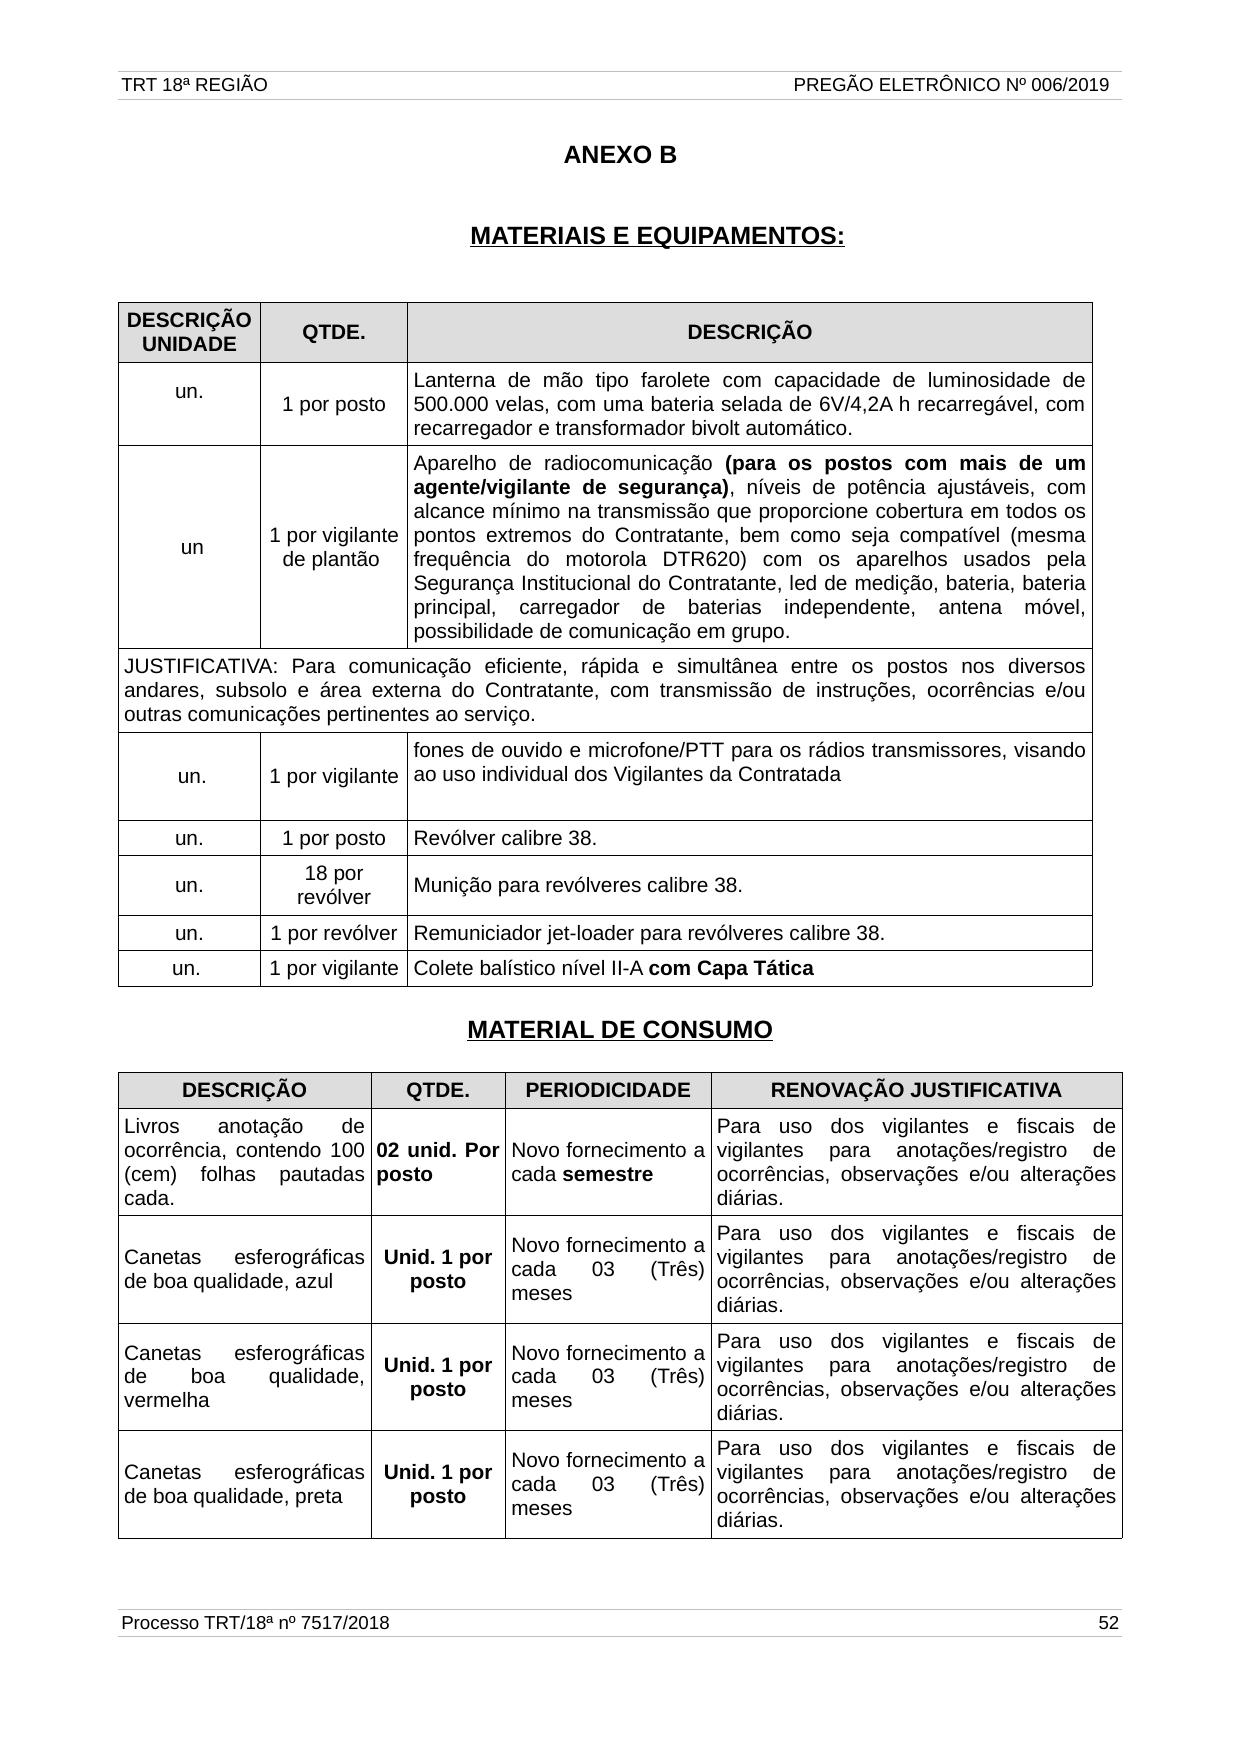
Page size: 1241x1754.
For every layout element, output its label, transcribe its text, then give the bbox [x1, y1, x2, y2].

table_cell un. [119, 821, 260, 855]
table_cell Unid. 1 por posto [372, 1431, 505, 1537]
table_cell Canetas esferográficas de boa qualidade, preta [119, 1431, 371, 1537]
table_cell Para uso dos vigilantes e fiscais de vigilantes para anotações/registro de ocorrências, observações e/ou alterações diárias. [712, 1431, 1122, 1537]
table_cell un. [119, 916, 260, 950]
table_cell Novo fornecimento a cada 03 (Três) meses [506, 1324, 711, 1430]
table_cell Novo fornecimento a cada 03 (Três) meses [506, 1431, 711, 1537]
text ANEXO B [118, 140, 1122, 169]
table_cell Remuniciador jet-loader para revólveres calibre 38. [408, 916, 1092, 950]
table_cell Colete balístico nível II-A com Capa Tática [408, 951, 1092, 986]
table_header RENOVAÇÃO JUSTIFICATIVA [712, 1073, 1122, 1108]
table_cell 1 por revólver [261, 916, 407, 950]
table_cell 1 por posto [261, 363, 407, 445]
table_cell un. [119, 733, 260, 820]
table_header DESCRIÇÃO UNIDADE [119, 303, 260, 362]
table_cell 02 unid. Por posto [372, 1109, 505, 1215]
table_cell 18 por revólver [261, 856, 407, 915]
table_cell Para uso dos vigilantes e fiscais de vigilantes para anotações/registro de ocorrências, observações e/ou alterações diárias. [712, 1109, 1122, 1215]
table_cell 1 por vigilante [261, 733, 407, 820]
table_header DESCRIÇÃO [119, 1073, 371, 1108]
table_cell Lanterna de mão tipo farolete com capacidade de luminosidade de 500.000 velas, com uma bateria selada de 6V/4,2A h recarregável, com recarregador e transformador bivolt automático. [408, 363, 1092, 445]
table_cell JUSTIFICATIVA: Para comunicação eficiente, rápida e simultânea entre os postos nos diversos andares, subsolo e área externa do Contratante, com transmissão de instruções, ocorrências e/ou outras comunicações pertinentes ao serviço. [119, 649, 1092, 732]
table_cell fones de ouvido e microfone/PTT para os rádios transmissores, visando ao uso individual dos Vigilantes da Contratada [408, 733, 1092, 820]
table_cell Para uso dos vigilantes e fiscais de vigilantes para anotações/registro de ocorrências, observações e/ou alterações diárias. [712, 1216, 1122, 1323]
table_cell Revólver calibre 38. [408, 821, 1092, 855]
table_cell 1 por vigilante de plantão [261, 446, 407, 648]
table_header QTDE. [372, 1073, 505, 1108]
table_cell un [119, 446, 260, 648]
table_cell un. [119, 856, 260, 915]
table_cell 1 por vigilante [261, 951, 407, 986]
table_cell Novo fornecimento a cada 03 (Três) meses [506, 1216, 711, 1323]
table_header PERIODICIDADE [506, 1073, 711, 1108]
table_cell Canetas esferográficas de boa qualidade, azul [119, 1216, 371, 1323]
table_cell Unid. 1 por posto [372, 1216, 505, 1323]
table_cell Canetas esferográficas de boa qualidade, vermelha [119, 1324, 371, 1430]
table_cell Novo fornecimento a cada semestre [506, 1109, 711, 1215]
table_cell Livros anotação de ocorrência, contendo 100 (cem) folhas pautadas cada. [119, 1109, 371, 1215]
table_cell un. [119, 363, 260, 445]
table_cell Unid. 1 por posto [372, 1324, 505, 1430]
text MATERIAL DE CONSUMO [118, 1015, 1122, 1043]
table_header QTDE. [261, 303, 407, 362]
text MATERIAIS E EQUIPAMENTOS: [193, 221, 1122, 250]
table_cell un. [119, 951, 260, 986]
table_cell Para uso dos vigilantes e fiscais de vigilantes para anotações/registro de ocorrências, observações e/ou alterações diárias. [712, 1324, 1122, 1430]
table_cell 1 por posto [261, 821, 407, 855]
table_cell Aparelho de radiocomunicação (para os postos com mais de um agente/vigilante de segurança), níveis de potência ajustáveis, com alcance mínimo na transmissão que proporcione cobertura em todos os pontos extremos do Contratante, bem como seja compatível (mesma frequência do motorola DTR620) com os aparelhos usados pela Segurança Institucional do Contratante, led de medição, bateria, bateria principal, carregador de baterias independente, antena móvel, possibilidade de comunicação em grupo. [408, 446, 1092, 648]
table_header DESCRIÇÃO [408, 303, 1092, 362]
table_cell Munição para revólveres calibre 38. [408, 856, 1092, 915]
